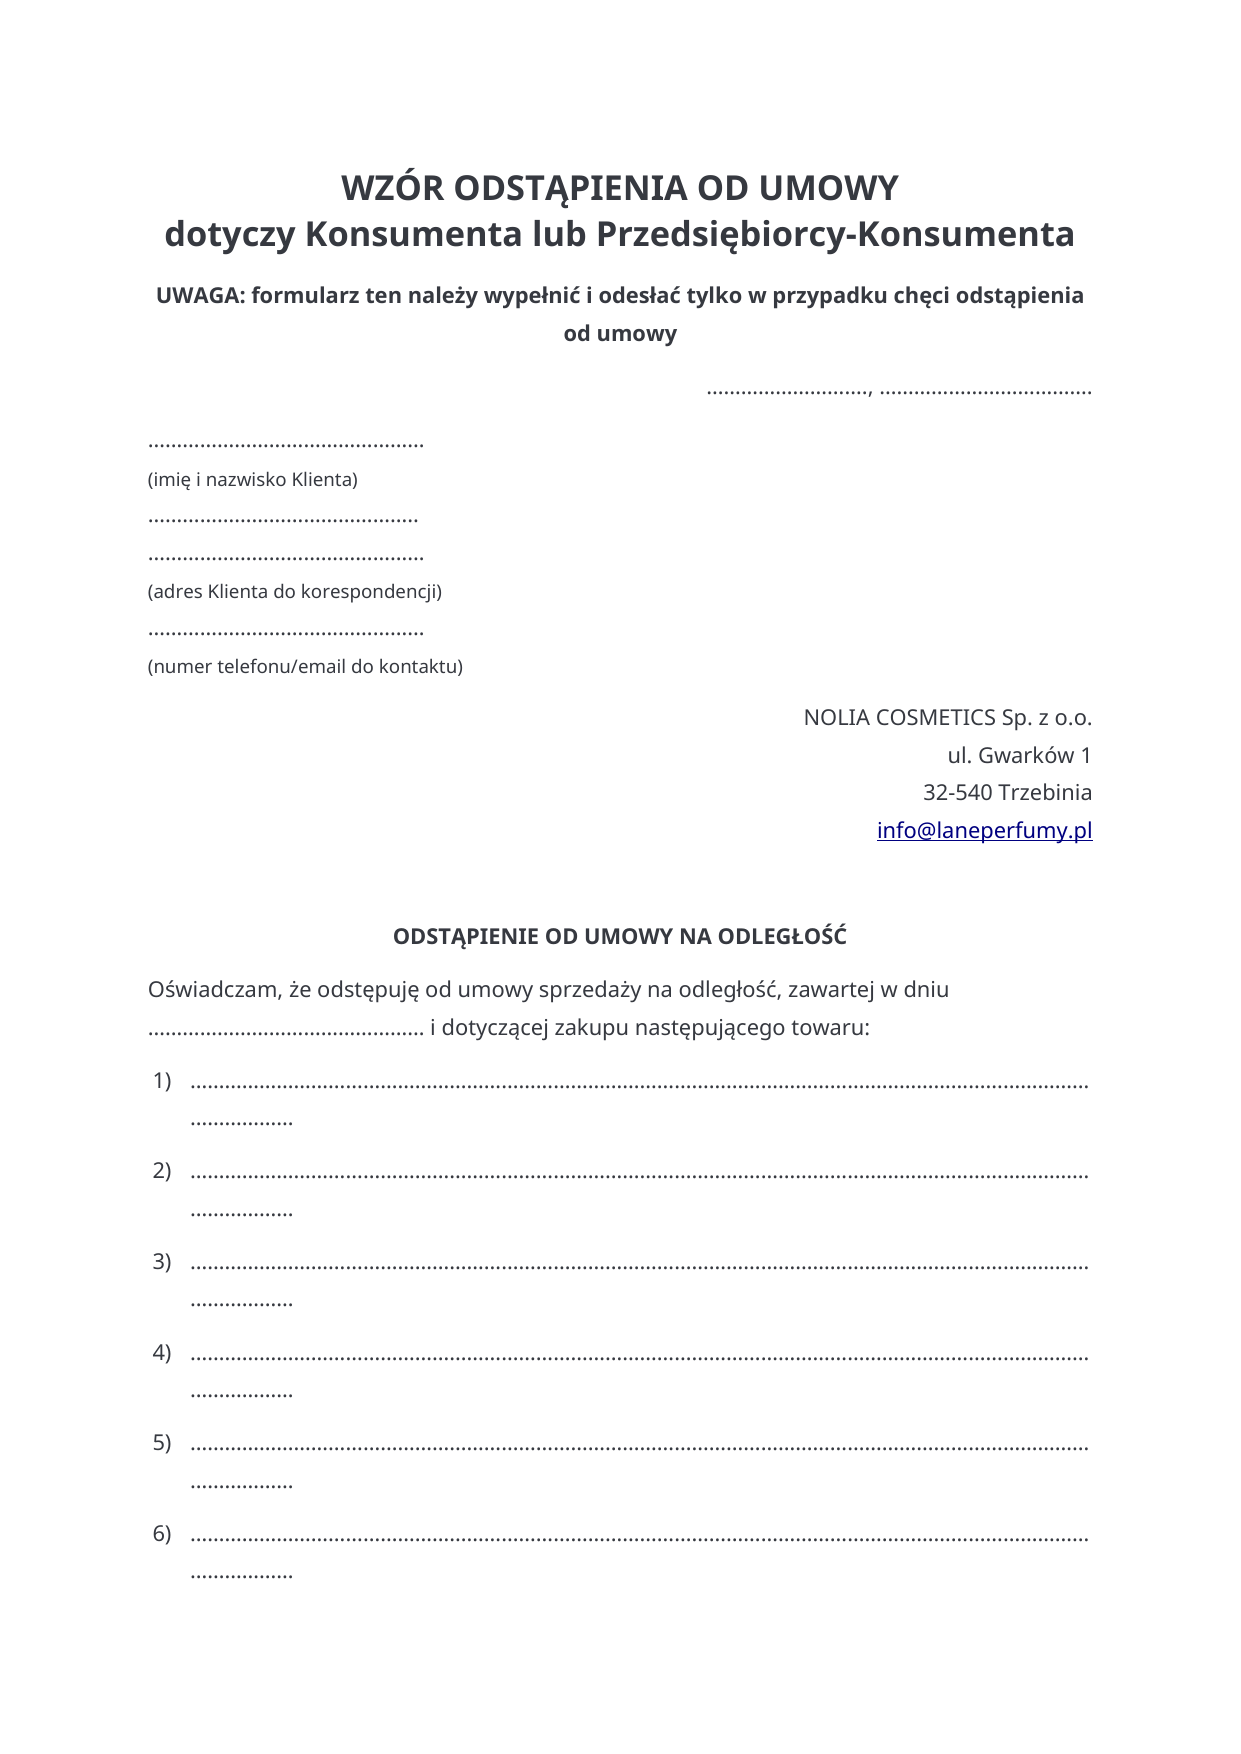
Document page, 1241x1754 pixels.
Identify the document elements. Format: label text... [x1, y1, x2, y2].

list ………………………………………………………………………………………………………………………………………………………… [152, 1057, 1093, 1132]
text NOLIA COSMETICS Sp. z o.o. ul. Gwarków 1 32-540 Trzebinia info@laneperfumy.pl [148, 694, 1093, 844]
subtitle WZÓR ODSTĄPIENIA OD UMOWY dotyczy Konsumenta lub Przedsiębiorcy-Konsumenta [148, 163, 1093, 257]
list ………………………………………………………………………………………………………………………………………………………… [152, 1148, 1093, 1223]
list ………………………………………………………………………………………………………………………………………………………… [152, 1419, 1093, 1494]
text UWAGA: formularz ten należy wypełnić i odesłać tylko w przypadku chęci odstąpienia od umowy [148, 273, 1093, 348]
list ………………………………………………………………………………………………………………………………………………………… [152, 1510, 1093, 1585]
text ………………………………………… (imię i nazwisko Klienta) ……………………………………….. ………………………………………… (adres Klienta do korespondencji) ………………………………………… (numer telefonu/email do kontaktu) [148, 416, 1093, 679]
list ………………………………………………………………………………………………………………………………………………………… [152, 1238, 1093, 1313]
text ODSTĄPIENIE OD UMOWY NA ODLEGŁOŚĆ [148, 913, 1093, 951]
text Oświadczam, że odstępuję od umowy sprzedaży na odległość, zawartej w dniu ………………………………………… i dotyczącej zakupu następującego towaru: [148, 966, 1093, 1041]
list ………………………………………………………………………………………………………………………………………………………… [152, 1329, 1093, 1404]
text ………………………., ………………………………. [148, 363, 1093, 401]
